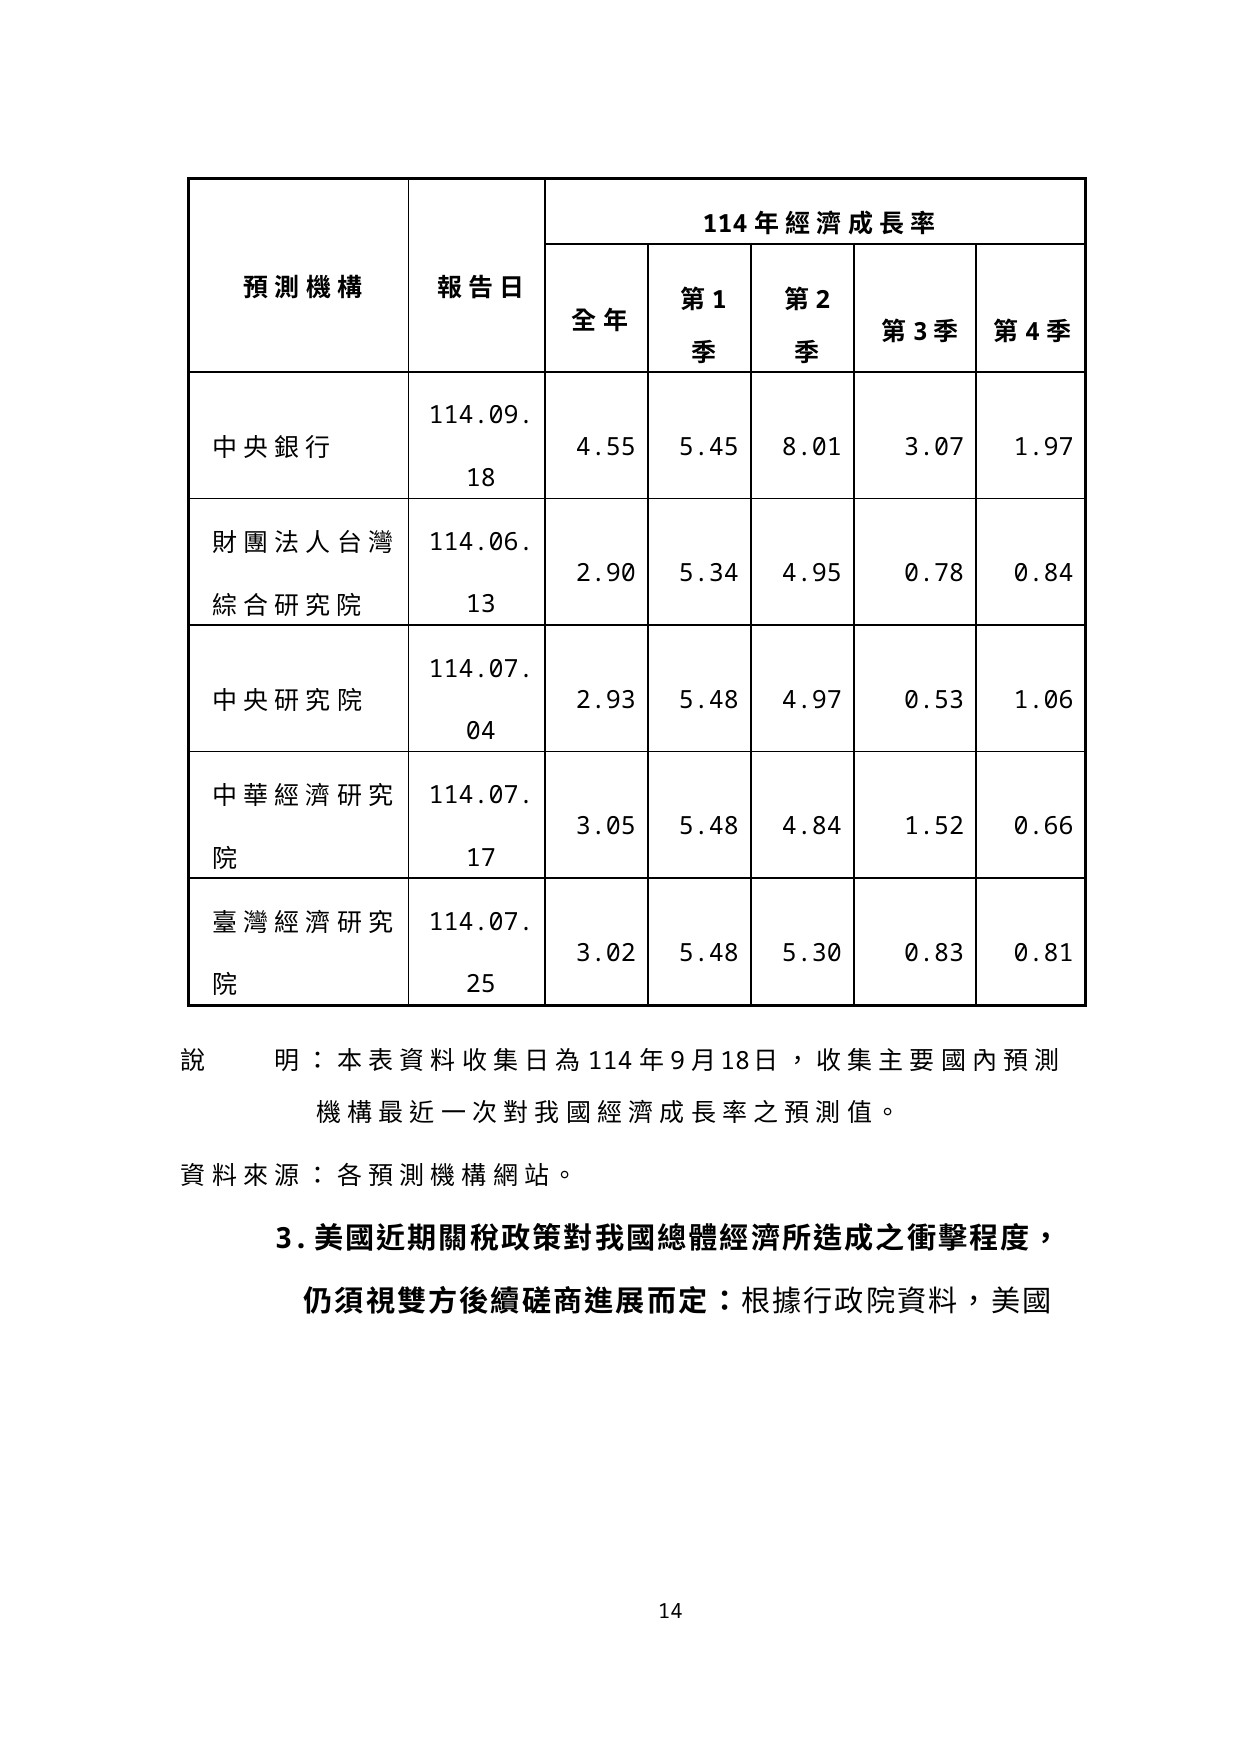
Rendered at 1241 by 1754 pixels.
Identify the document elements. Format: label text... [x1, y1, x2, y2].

table_cell 第2季 [752, 245, 853, 371]
table_cell 4.84 [752, 752, 853, 877]
table_cell 5.45 [649, 373, 750, 497]
table_cell 114.07.17 [409, 752, 544, 877]
table_cell 第3季 [855, 245, 975, 371]
table_cell 3.07 [855, 373, 975, 497]
table_cell 114.07.25 [409, 879, 544, 1004]
table_cell 中央研究院 [190, 626, 408, 751]
table_cell 1.06 [977, 626, 1084, 751]
table_cell 中央銀行 [190, 373, 408, 497]
table_cell 5.48 [649, 752, 750, 877]
table_cell 臺灣經濟研究院 [190, 879, 408, 1004]
table_cell 5.30 [752, 879, 853, 1004]
table_cell 4.55 [546, 373, 647, 497]
table_cell 0.83 [855, 879, 975, 1004]
text 資料來源：各預測機構網站。 [177, 1132, 1063, 1194]
table_header 報告日 [409, 180, 544, 371]
table_header 114年經濟成長率 [546, 180, 1084, 243]
table_cell 0.53 [855, 626, 975, 751]
table_cell 0.66 [977, 752, 1084, 877]
table_cell 114.09.18 [409, 373, 544, 497]
table_cell 1.52 [855, 752, 975, 877]
table_cell 5.34 [649, 499, 750, 624]
table_cell 2.93 [546, 626, 647, 751]
text 說 明：本表資料收集日為114年9月18日，收集主要國內預測機構最近一次對我國經濟成長率之預測值。 [177, 1007, 1063, 1132]
text 3.美國近期關稅政策對我國總體經濟所造成之衝擊程度，仍須視雙方後續磋商進展而定：根據行政院資料，美國對全球實施之對等關稅新稅率已於114年8月7日正式生效，我國適用稅率由同年4月2日公布之32%調降為暫時性稅率20%。行政院初步估算，稅率調降將使我國出口、產值、GDP及就業等面向之衝擊減緩約五成。以GDP為例，若排除ANNEX II項目，影響幅度由原估「-1.1%至-3.12%」降至「-0.4%至-1.62%」；若同時排除ANNEX II及232條款項目，則由「-0.3%至-0.78%」縮減為「-0.1%至-0.36%」（詳表5）。惟臺美雙方仍持續磋商中，並將一併討論供應鏈合作及232條款相關議題，是以，對我國總體經濟之最終衝擊程度，仍需視與美國持續磋商結果而定。 [266, 1194, 1063, 1319]
table_cell 財團法人台灣綜合研究院 [190, 499, 408, 624]
table_cell 第4季 [977, 245, 1084, 371]
table_cell 4.95 [752, 499, 853, 624]
table_cell 114.07.04 [409, 626, 544, 751]
table_cell 3.05 [546, 752, 647, 877]
table_cell 3.02 [546, 879, 647, 1004]
table_cell 1.97 [977, 373, 1084, 497]
table_cell 5.48 [649, 879, 750, 1004]
table_cell 5.48 [649, 626, 750, 751]
table_cell 8.01 [752, 373, 853, 497]
table_header 預測機構 [190, 180, 408, 371]
table_cell 114.06.13 [409, 499, 544, 624]
table_cell 2.90 [546, 499, 647, 624]
table_cell 4.97 [752, 626, 853, 751]
table_cell 0.84 [977, 499, 1084, 624]
table_cell 全年 [546, 245, 647, 371]
table_cell 中華經濟研究院 [190, 752, 408, 877]
table_cell 0.81 [977, 879, 1084, 1004]
table_cell 第1季 [649, 245, 750, 371]
table_cell 0.78 [855, 499, 975, 624]
